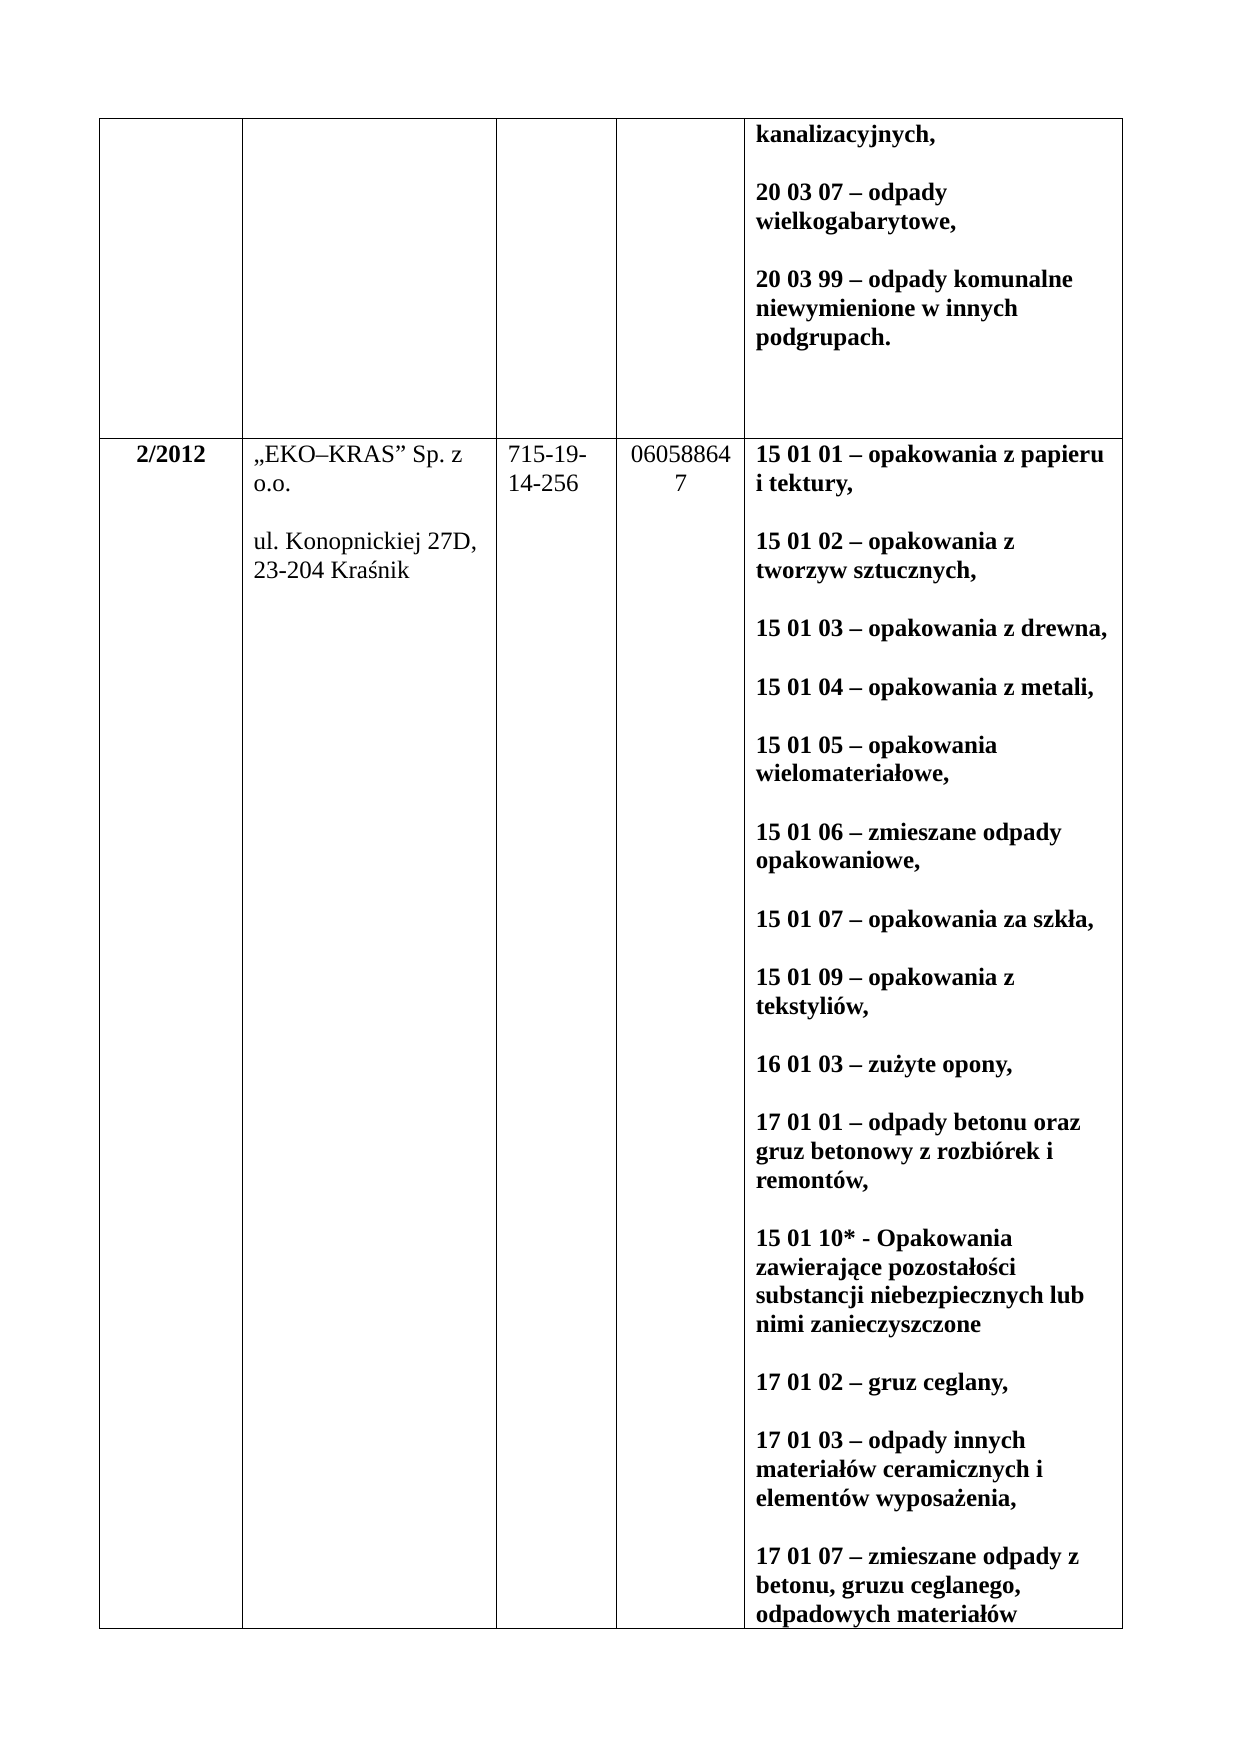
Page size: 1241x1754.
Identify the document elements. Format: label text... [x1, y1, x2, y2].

table_cell „EKO–KRAS” Sp. z o.o. ul. Konopnickiej 27D, 23-204 Kraśnik [243, 439, 496, 1628]
table_cell 715-19-14-256 [497, 439, 616, 1628]
table_cell [1123, 438, 1137, 1628]
table_cell [243, 119, 496, 438]
table_cell 15 01 01 – opakowania z papieru i tektury, 15 01 02 – opakowania z tworzyw sztucznych, 15 01 03 – opakowania z drewna, 15 01 04 – opakowania z metali, 15 01 05 – opakowania wielomateriałowe, 15 01 06 – zmieszane odpady opakowaniowe, 15 01 07 – opakowania za szkła, 15 01 09 – opakowania z tekstyliów, 16 01 03 – zużyte opony, 17 01 01 – odpady betonu oraz gruz betonowy z rozbiórek i remontów, 15 01 10* - Opakowania zawierające pozostałości substancji niebezpiecznych lub nimi zanieczyszczone 17 01 02 – gruz ceglany, 17 01 03 – odpady innych materiałów ceramicznych i elementów wyposażenia, 17 01 07 – zmieszane odpady z betonu, gruzu ceglanego, odpadowych materiałów [745, 439, 1122, 1628]
table_cell kanalizacyjnych, 20 03 07 – odpady wielkogabarytowe, 20 03 99 – odpady komunalne niewymienione w innych podgrupach. [745, 119, 1122, 438]
table_cell 2/2012 [100, 439, 242, 1628]
table_cell [497, 119, 616, 438]
table_cell [1123, 118, 1137, 438]
table_cell [617, 119, 744, 438]
table_cell [100, 119, 242, 438]
table_cell 060588647 [617, 439, 744, 1628]
